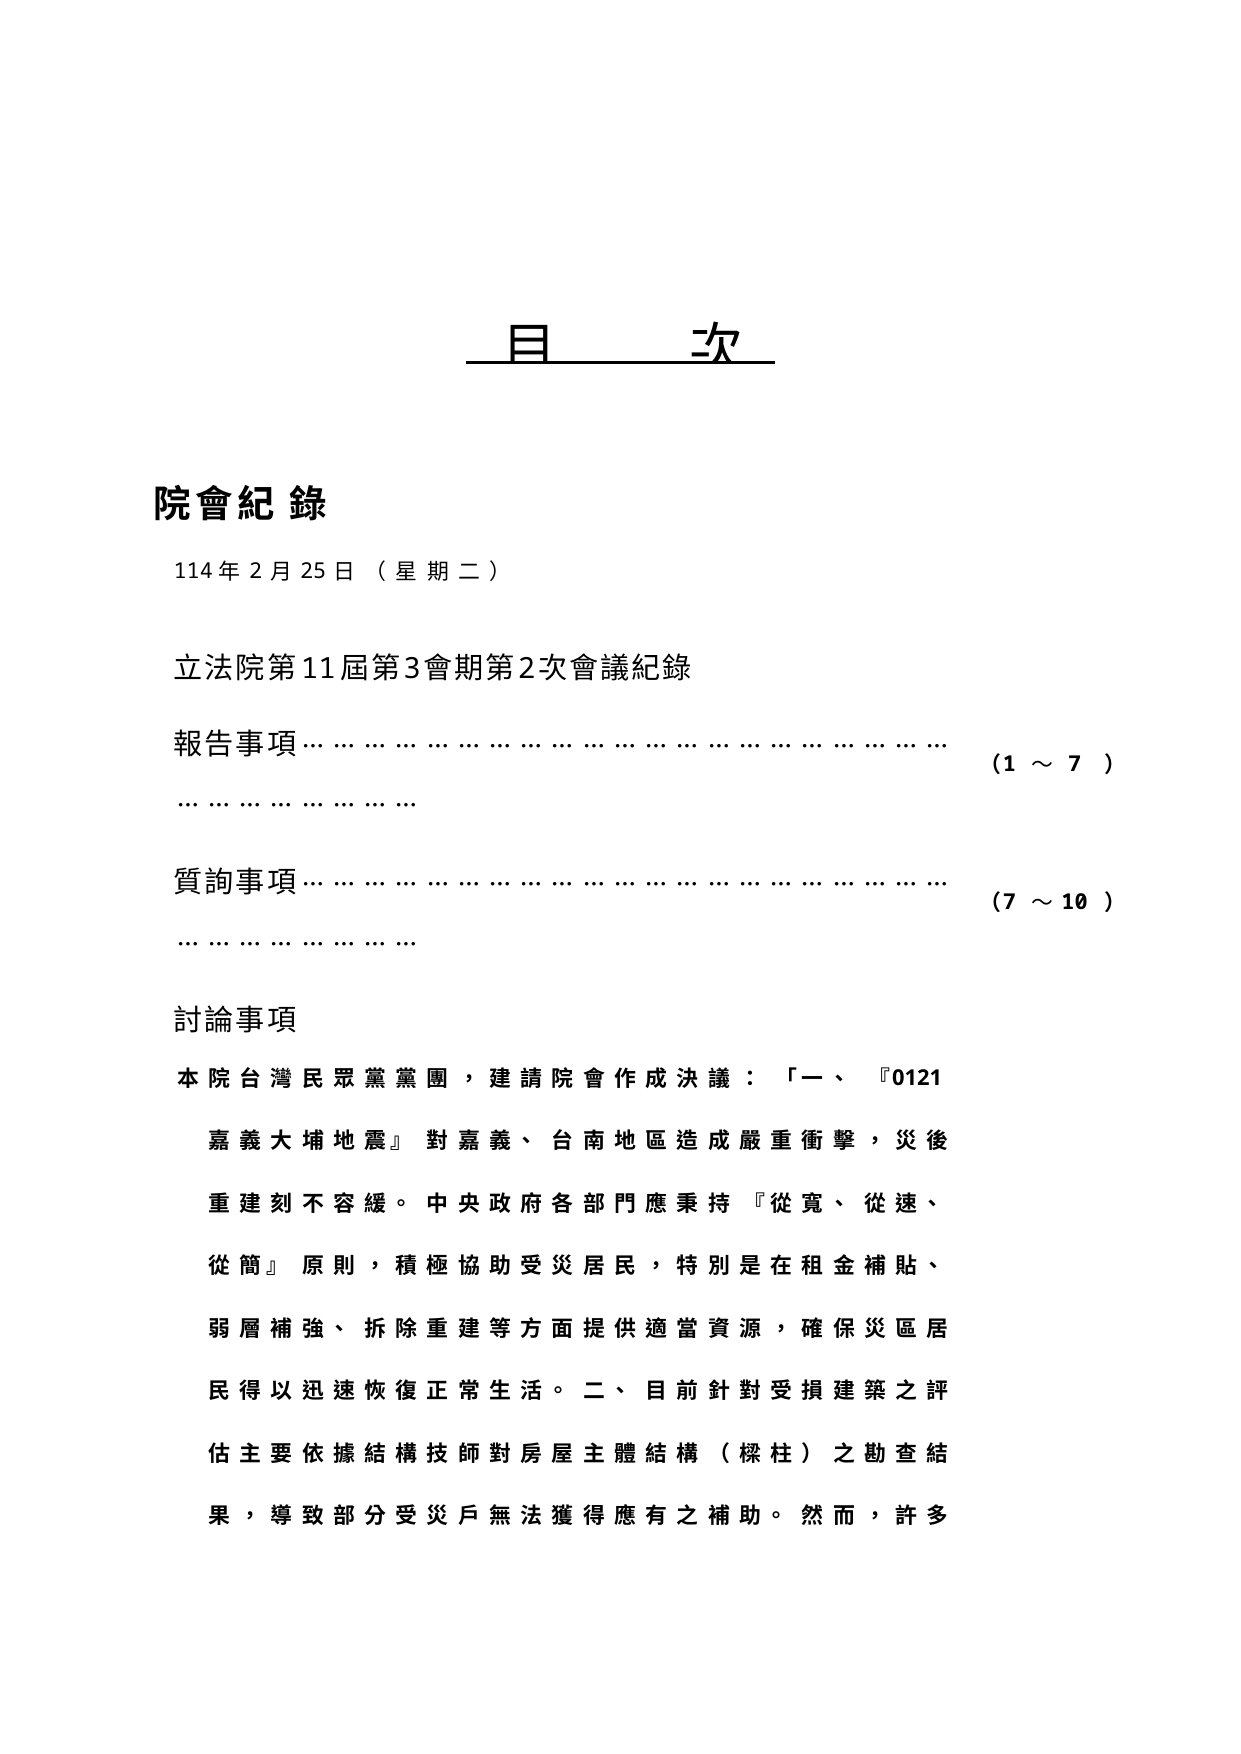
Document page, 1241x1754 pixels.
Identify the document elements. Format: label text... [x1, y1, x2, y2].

table_cell [1053, 970, 1091, 1046]
table_cell 質詢事項…………………………………………………………………………… [150, 832, 967, 970]
table_cell 10 [986, 1046, 1023, 1546]
table_cell [967, 970, 986, 1046]
table_cell [1053, 618, 1091, 694]
table_header 目 次 [466, 281, 774, 361]
table_cell [1091, 618, 1108, 694]
table_cell ～ [1023, 694, 1053, 832]
table_cell [1023, 618, 1053, 694]
table_cell 7 [1053, 694, 1091, 832]
table_cell ） [1091, 694, 1108, 832]
table_cell 本院台灣民眾黨黨團，建請院會作成決議：「一、『0121嘉義大埔地震』對嘉義、台南地區造成嚴重衝擊，災後重建刻不容緩。中央政府各部門應秉持『從寬、從速、從簡』原則，積極協助受災居民，特別是在租金補貼、弱層補強、拆除重建等方面提供適當資源，確保災區居民得以迅速恢復正常生活。二、目前針對受損建築之評估主要依據結構技師對房屋主體結構（樑柱）之勘查結果，導致部分受災戶無法獲得應有之補助。然而，許多 [150, 1046, 967, 1546]
table_cell 討論事項 [150, 970, 967, 1046]
table_cell [967, 618, 986, 694]
table_cell [1023, 970, 1053, 1046]
table_cell [986, 618, 1023, 694]
table_cell （ [967, 1046, 986, 1546]
table_header 院會紀錄 114年2月25日（星期二） [150, 443, 1108, 618]
table_cell [1053, 1046, 1091, 1546]
table_cell 10 [1053, 832, 1091, 970]
table_cell 1 [986, 694, 1023, 832]
table_cell （ [967, 694, 986, 832]
table_cell [1091, 970, 1108, 1046]
table_cell 報告事項…………………………………………………………………………… [150, 694, 967, 832]
table_cell ） [1091, 832, 1108, 970]
table_cell 立法院第11屆第3會期第2次會議紀錄 [150, 618, 967, 694]
table_cell 7 [986, 832, 1023, 970]
table_cell [1023, 1046, 1053, 1546]
table_cell [986, 970, 1023, 1046]
table_cell ～ [1023, 832, 1053, 970]
table_cell （ [967, 832, 986, 970]
table_cell ） [1091, 1046, 1108, 1546]
